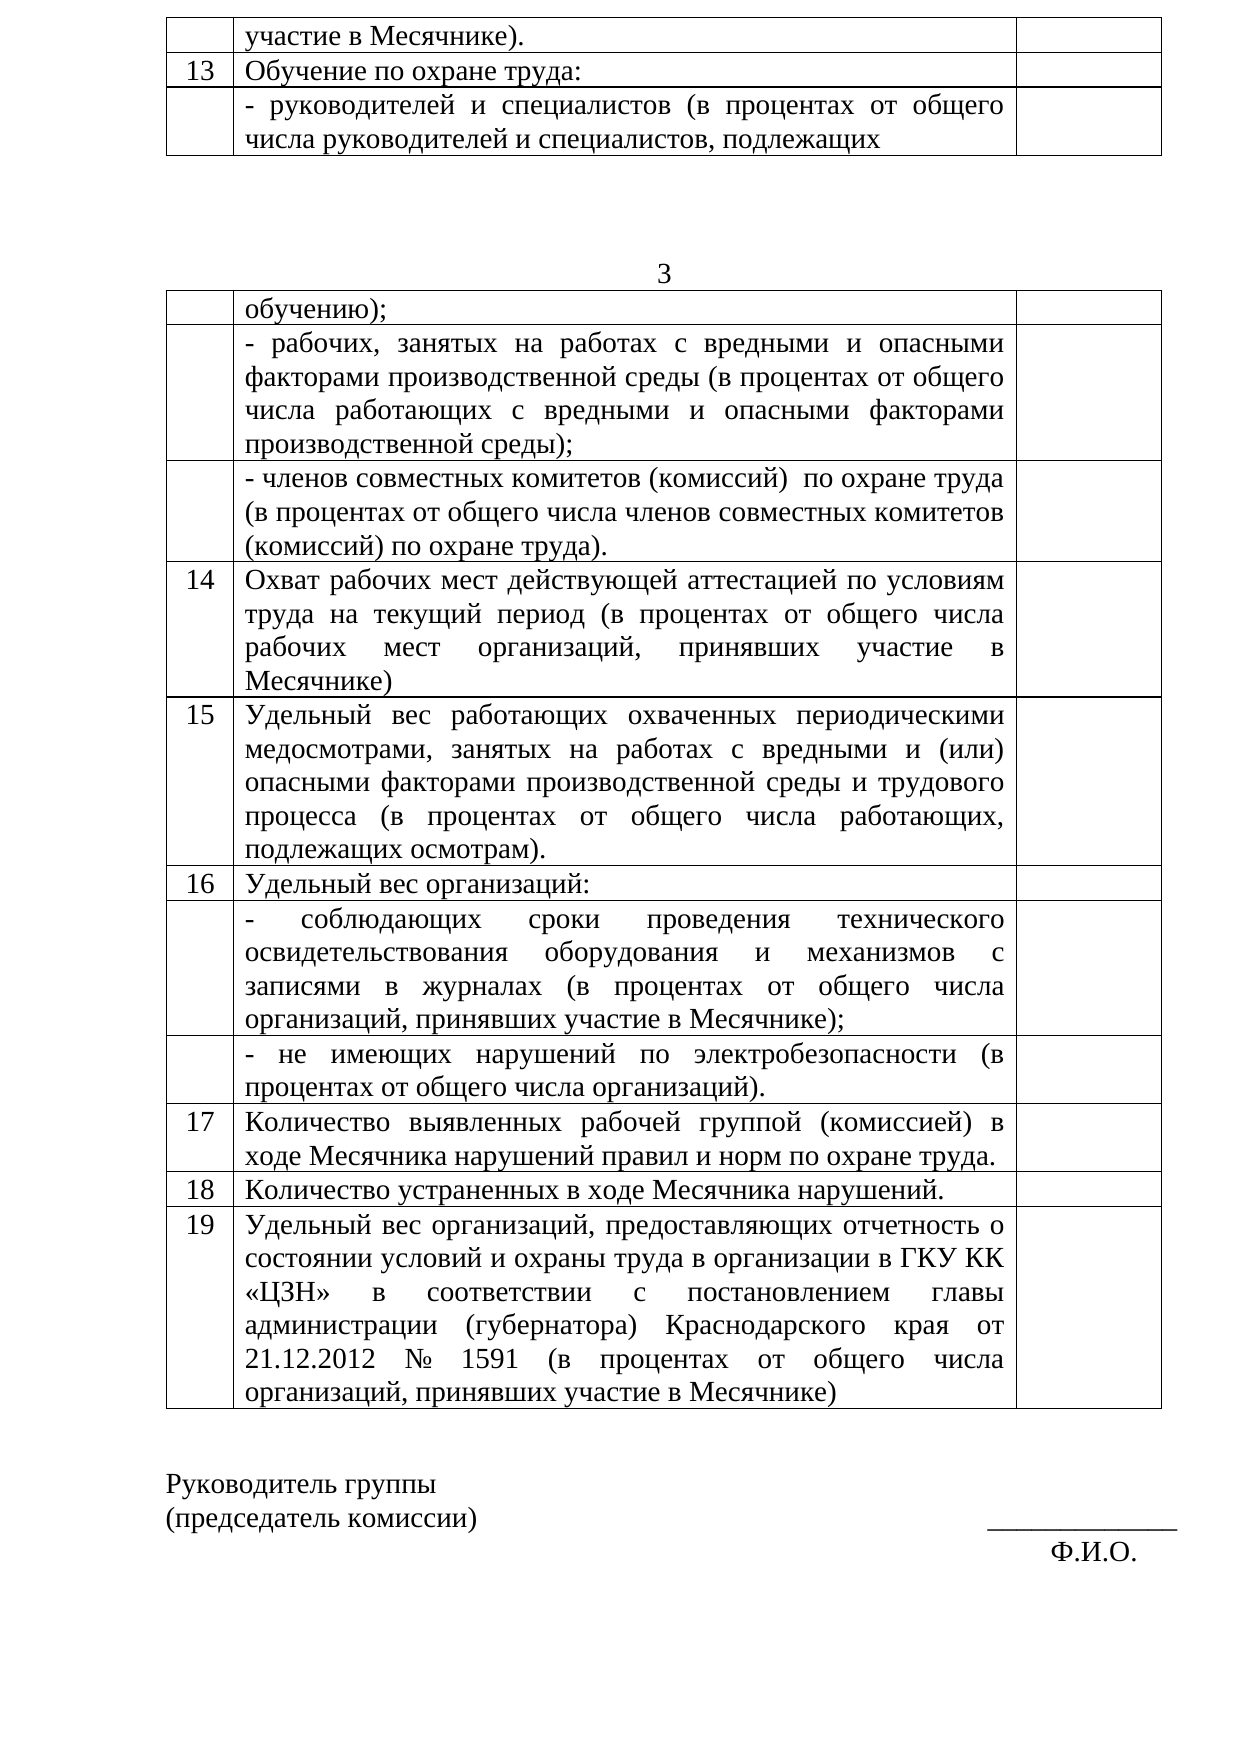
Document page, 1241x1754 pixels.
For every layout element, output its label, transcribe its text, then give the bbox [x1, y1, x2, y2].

table_cell Охват рабочих мест действующей аттестацией по условиям труда на текущий период (в процентах от общего числа рабочих мест организаций, принявших участие в Месячнике) [234, 562, 1016, 696]
table_cell [1017, 88, 1161, 154]
table_cell [167, 88, 233, 154]
table_cell участие в Месячнике). [234, 18, 1016, 52]
table_cell [1017, 53, 1161, 86]
table_cell Обучение по охране труда: [234, 53, 1016, 86]
table_cell [1017, 901, 1161, 1035]
text Руководитель группы [165, 1467, 1181, 1500]
table_cell - не имеющих нарушений по электробезопасности (в процентах от общего числа организаций). [234, 1036, 1016, 1103]
table_cell [1017, 291, 1161, 324]
table_cell [1017, 1036, 1161, 1103]
table_cell [1017, 1172, 1161, 1206]
table_cell [1017, 1104, 1161, 1171]
table_cell - руководителей и специалистов (в процентах от общего числа руководителей и специалистов, подлежащих [234, 88, 1016, 154]
table_cell обучению); [234, 291, 1016, 324]
table_cell 3 [166, 156, 1162, 290]
table_cell - членов совместных комитетов (комиссий) по охране труда (в процентах от общего числа членов совместных комитетов (комиссий) по охране труда). [234, 461, 1016, 561]
table_cell [1017, 866, 1161, 900]
text (председатель комиссии) _____________ [165, 1500, 1181, 1534]
table_cell [1017, 698, 1161, 865]
table_cell [1017, 461, 1161, 561]
table_cell [1017, 325, 1161, 459]
text Ф.И.О. [1050, 1534, 1181, 1567]
table_cell Количество устраненных в ходе Месячника нарушений. [234, 1172, 1016, 1206]
table_cell 17 [167, 1104, 233, 1171]
table_cell [167, 291, 233, 324]
table_cell [167, 461, 233, 561]
table_cell Удельный вес организаций: [234, 866, 1016, 900]
table_cell - соблюдающих сроки проведения технического освидетельствования оборудования и механизмов с записями в журналах (в процентах от общего числа организаций, принявших участие в Месячнике); [234, 901, 1016, 1035]
table_cell [1017, 18, 1161, 52]
table_cell - рабочих, занятых на работах с вредными и опасными факторами производственной среды (в процентах от общего числа работающих с вредными и опасными факторами производственной среды); [234, 325, 1016, 459]
table_cell [1017, 562, 1161, 696]
table_cell Количество выявленных рабочей группой (комиссией) в ходе Месячника нарушений правил и норм по охране труда. [234, 1104, 1016, 1171]
table_cell 14 [167, 562, 233, 696]
table_cell 13 [167, 53, 233, 86]
table_cell 18 [167, 1172, 233, 1206]
table_cell [167, 901, 233, 1035]
table_cell 19 [167, 1207, 233, 1408]
table_cell [167, 325, 233, 459]
table_cell [167, 18, 233, 52]
table_cell 16 [167, 866, 233, 900]
table_cell Удельный вес работающих охваченных периодическими медосмотрами, занятых на работах с вредными и (или) опасными факторами производственной среды и трудового процесса (в процентах от общего числа работающих, подлежащих осмотрам). [234, 698, 1016, 865]
table_cell [1017, 1207, 1161, 1408]
table_cell 15 [167, 698, 233, 865]
table_cell [167, 1036, 233, 1103]
table_cell Удельный вес организаций, предоставляющих отчетность о состоянии условий и охраны труда в организации в ГКУ КК «ЦЗН» в соответствии с постановлением главы администрации (губернатора) Краснодарского края от 21.12.2012 № 1591 (в процентах от общего числа организаций, принявших участие в Месячнике) [234, 1207, 1016, 1408]
